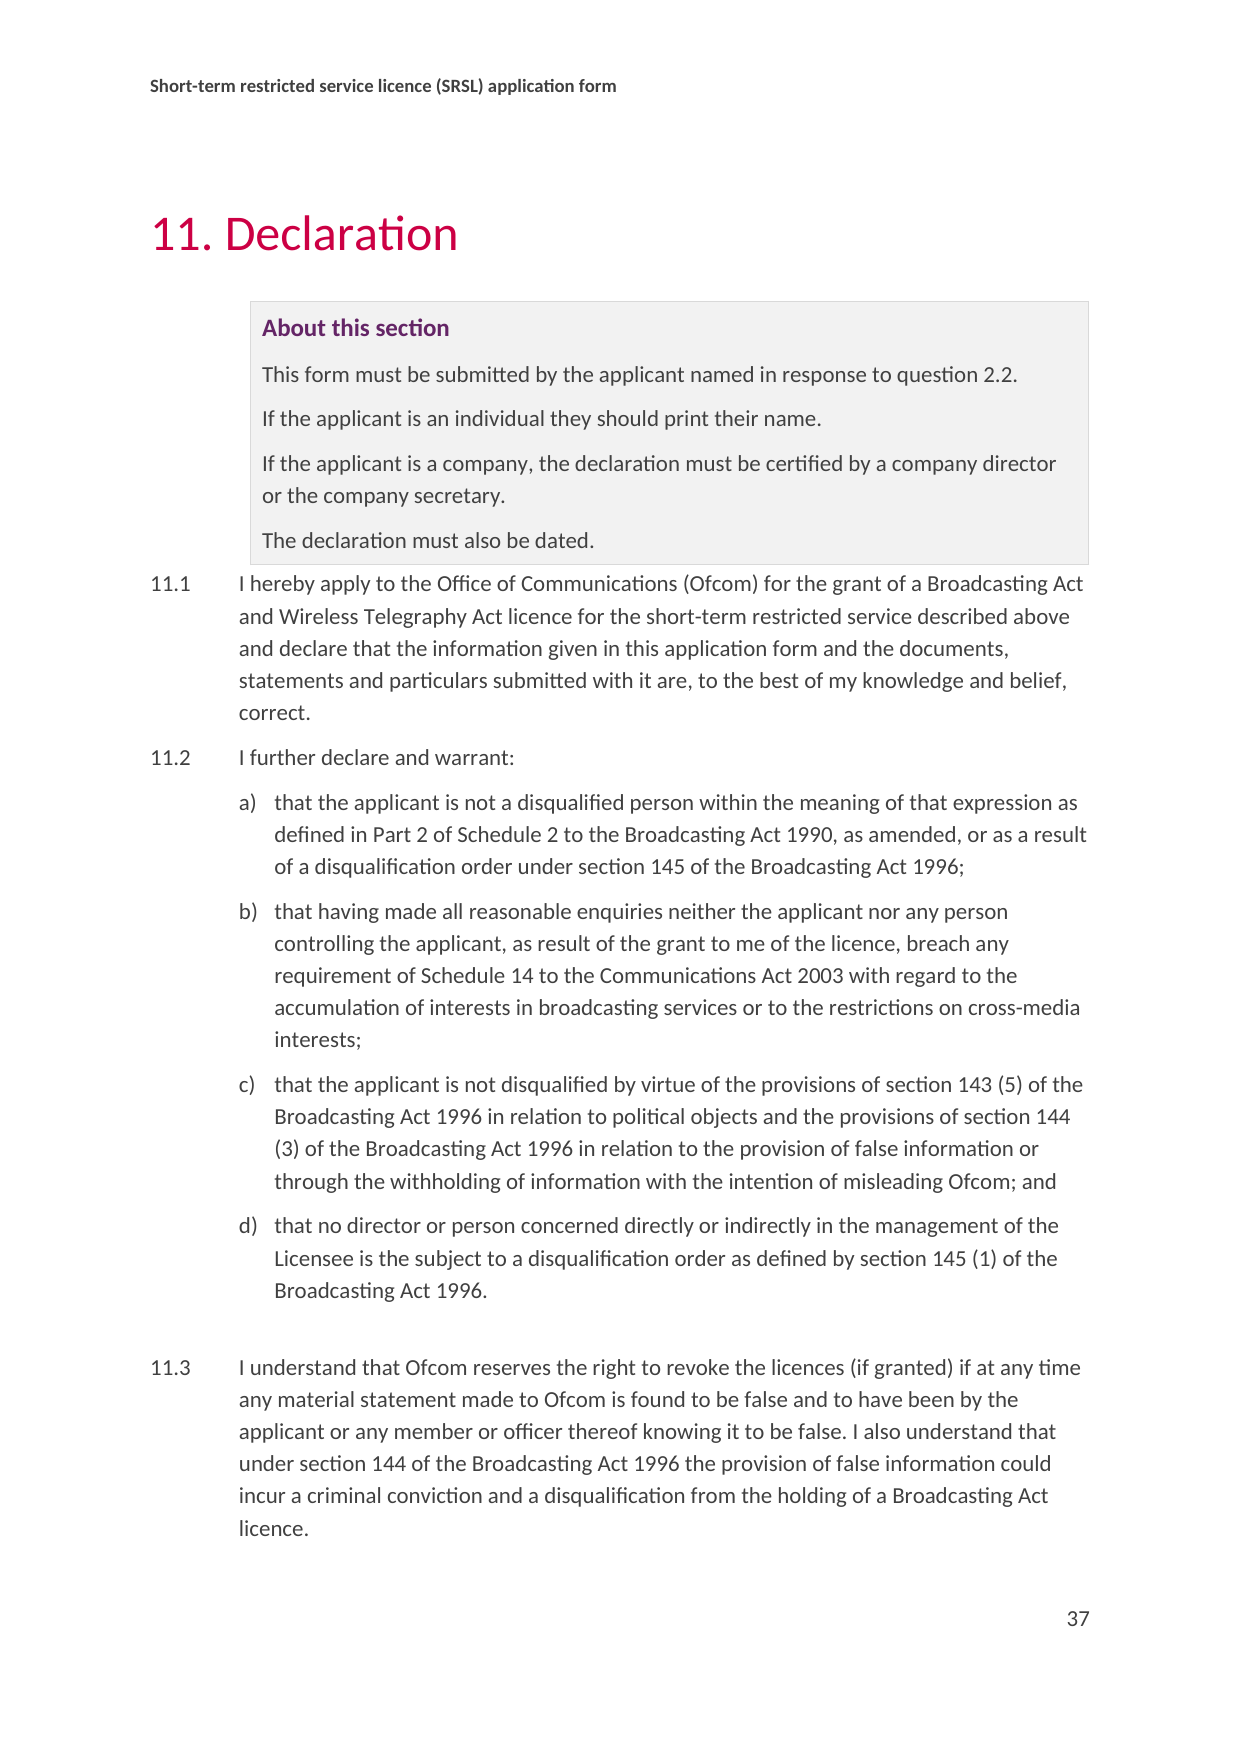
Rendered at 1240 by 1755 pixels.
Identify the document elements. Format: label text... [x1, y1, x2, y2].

list I further declare and warrant: [150, 743, 1089, 771]
text The declaration must also be dated. [251, 514, 1088, 564]
text This form must be submitted by the applicant named in response to question 2.2. [251, 348, 1088, 388]
list I hereby apply to the Office of Communications (Ofcom) for the grant of a Broadcasting Act and Wireless Telegraphy Act licence for the short-term restricted service described above and declare that the information given in this application form and the documents, statements and particulars submitted with it are, to the best of my knowledge and belief, correct. [150, 569, 1089, 726]
list I understand that Ofcom reserves the right to revoke the licences (if granted) if at any time any material statement made to Ofcom is found to be false and to have been by the applicant or any member or officer thereof knowing it to be false. I also understand that under section 144 of the Broadcasting Act 1996 the provision of false information could incur a criminal conviction and a disqualification from the holding of a Broadcasting Act licence. [150, 1353, 1089, 1574]
title Declaration [150, 202, 1089, 263]
list that no director or person concerned directly or indirectly in the management of the Licensee is the subject to a disqualification order as defined by section 145 (1) of the Broadcasting Act 1996. [239, 1211, 1089, 1336]
list that the applicant is not disqualified by virtue of the provisions of section 143 (5) of the Broadcasting Act 1996 in relation to political objects and the provisions of section 144 (3) of the Broadcasting Act 1996 in relation to the provision of false information or through the withholding of information with the intention of misleading Ofcom; and [239, 1070, 1089, 1195]
list that having made all reasonable enquiries neither the applicant nor any person controlling the applicant, as result of the grant to me of the licence, breach any requirement of Schedule 14 to the Communications Act 2003 with regard to the accumulation of interests in broadcasting services or to the restrictions on cross-media interests; [239, 897, 1089, 1053]
subtitle About this section [251, 302, 1088, 343]
text If the applicant is an individual they should print their name. [251, 393, 1088, 432]
list that the applicant is not a disqualified person within the meaning of that expression as defined in Part 2 of Schedule 2 to the Broadcasting Act 1990, as amended, or as a result of a disqualification order under section 145 of the Broadcasting Act 1996; [239, 788, 1089, 880]
text If the applicant is a company, the declaration must be certified by a company director or the company secretary. [251, 438, 1088, 509]
